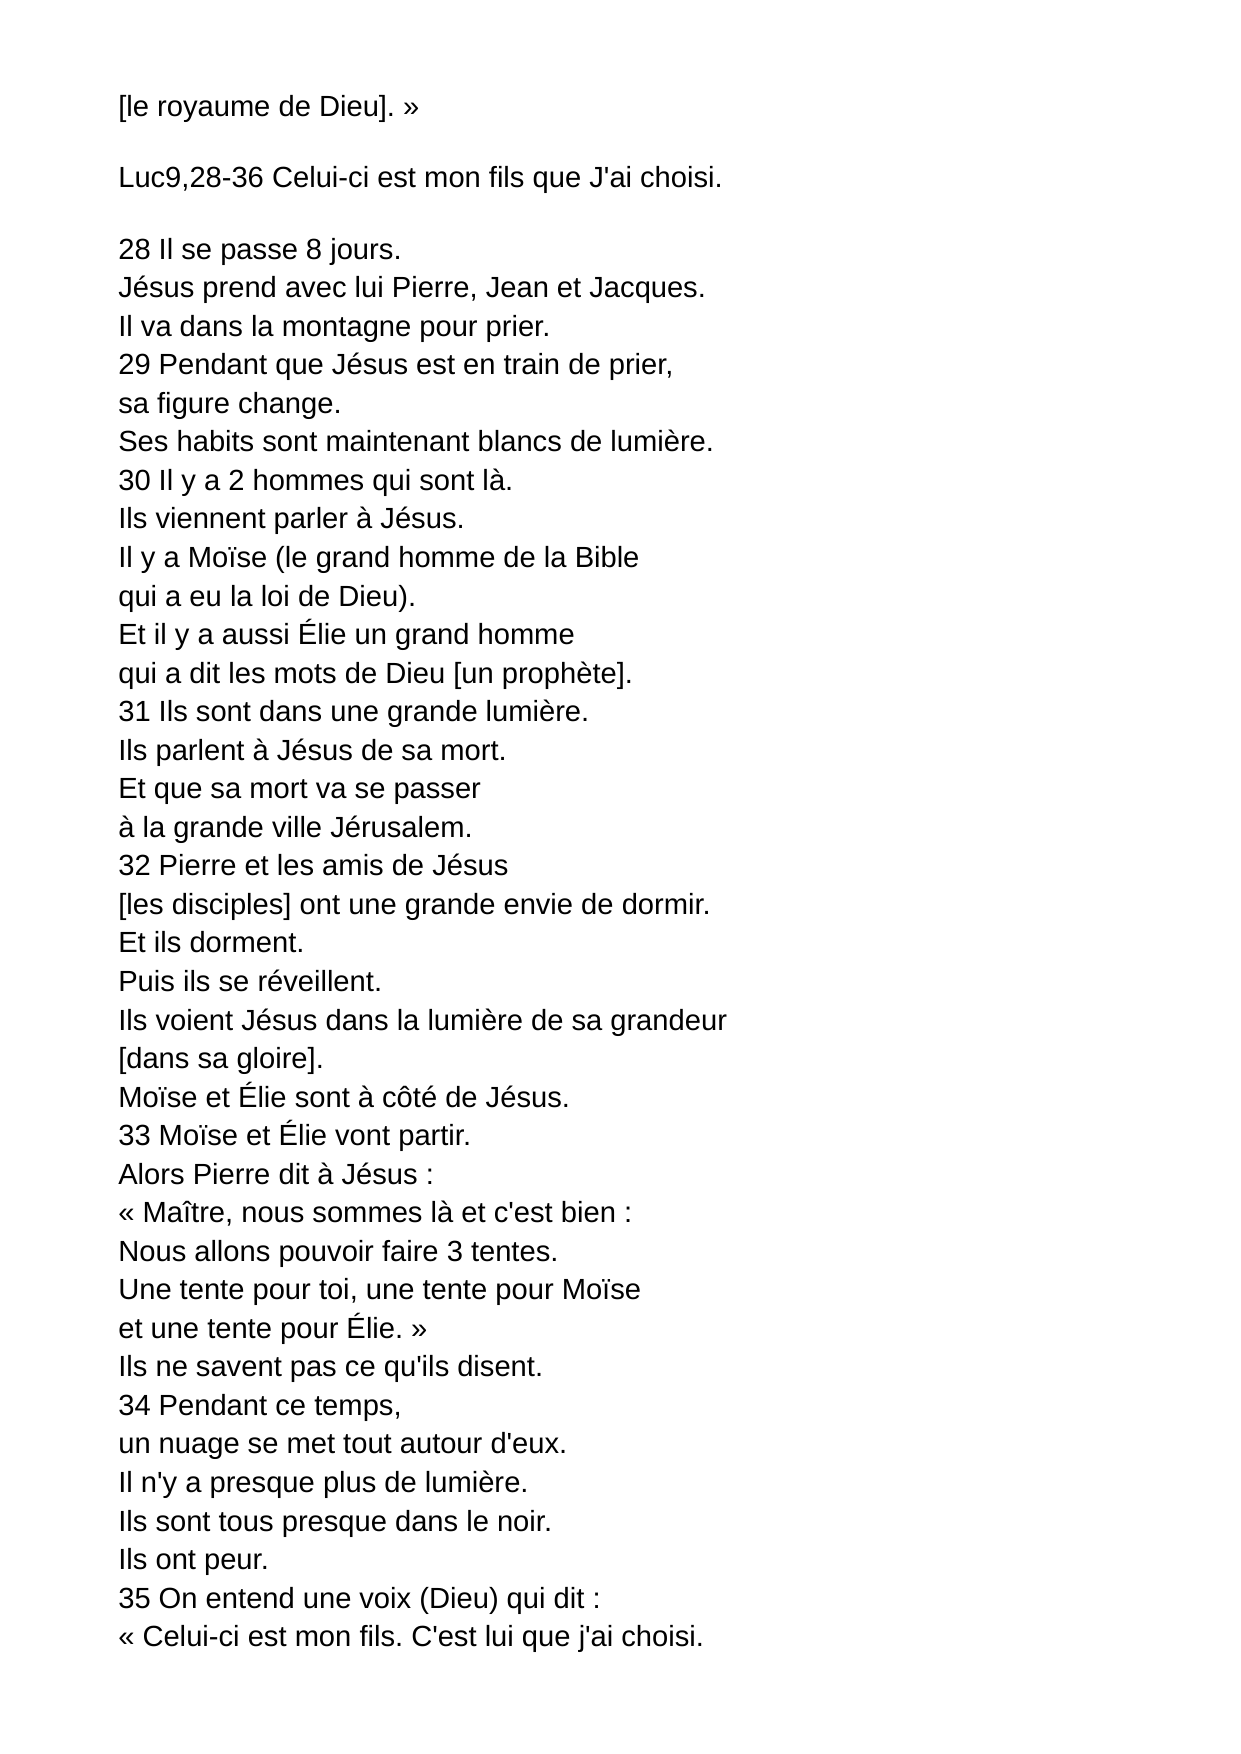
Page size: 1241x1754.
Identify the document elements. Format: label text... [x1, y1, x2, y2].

text [le royaume de Dieu]. » [118, 88, 1122, 122]
text Et que sa mort va se passer [118, 771, 1122, 805]
text Puis ils se réveillent. [118, 964, 1122, 997]
text Jésus prend avec lui Pierre, Jean et Jacques. [118, 270, 1122, 304]
text Et ils dorment. [118, 925, 1122, 959]
text 33 Moïse et Élie vont partir. [118, 1118, 1122, 1152]
text 35 On entend une voix (Dieu) qui dit : [118, 1581, 1122, 1614]
text 31 Ils sont dans une grande lumière. [118, 694, 1122, 728]
text Une tente pour toi, une tente pour Moïse [118, 1272, 1122, 1306]
text sa figure change. [118, 386, 1122, 419]
text [les disciples] ont une grande envie de dormir. [118, 887, 1122, 920]
text Il va dans la montagne pour prier. [118, 309, 1122, 342]
text Ses habits sont maintenant blancs de lumière. [118, 424, 1122, 458]
text Moïse et Élie sont à côté de Jésus. [118, 1079, 1122, 1113]
text « Celui-ci est mon fils. C'est lui que j'ai choisi. [118, 1619, 1122, 1653]
text 30 Il y a 2 hommes qui sont là. [118, 463, 1122, 496]
text 28 Il se passe 8 jours. [118, 232, 1122, 265]
text un nuage se met tout autour d'eux. [118, 1426, 1122, 1460]
text qui a dit les mots de Dieu [un prophète]. [118, 656, 1122, 689]
text Nous allons pouvoir faire 3 tentes. [118, 1234, 1122, 1267]
text Ils parlent à Jésus de sa mort. [118, 733, 1122, 766]
text et une tente pour Élie. » [118, 1311, 1122, 1344]
text Il n'y a presque plus de lumière. [118, 1465, 1122, 1498]
text Ils ne savent pas ce qu'ils disent. [118, 1349, 1122, 1383]
text Alors Pierre dit à Jésus : [118, 1157, 1122, 1190]
text Ils viennent parler à Jésus. [118, 501, 1122, 535]
text [dans sa gloire]. [118, 1041, 1122, 1074]
text 29 Pendant que Jésus est en train de prier, [118, 347, 1122, 381]
text 34 Pendant ce temps, [118, 1388, 1122, 1421]
text à la grande ville Jérusalem. [118, 810, 1122, 843]
text Luc9,28-36 Celui-ci est mon fils que J'ai choisi. [118, 160, 1122, 194]
text 32 Pierre et les amis de Jésus [118, 848, 1122, 882]
text Et il y a aussi Élie un grand homme [118, 617, 1122, 651]
text « Maître, nous sommes là et c'est bien : [118, 1195, 1122, 1229]
text Il y a Moïse (le grand homme de la Bible [118, 540, 1122, 573]
text Ils ont peur. [118, 1542, 1122, 1576]
text Ils sont tous presque dans le noir. [118, 1503, 1122, 1537]
text Ils voient Jésus dans la lumière de sa grandeur [118, 1002, 1122, 1036]
text qui a eu la loi de Dieu). [118, 578, 1122, 612]
